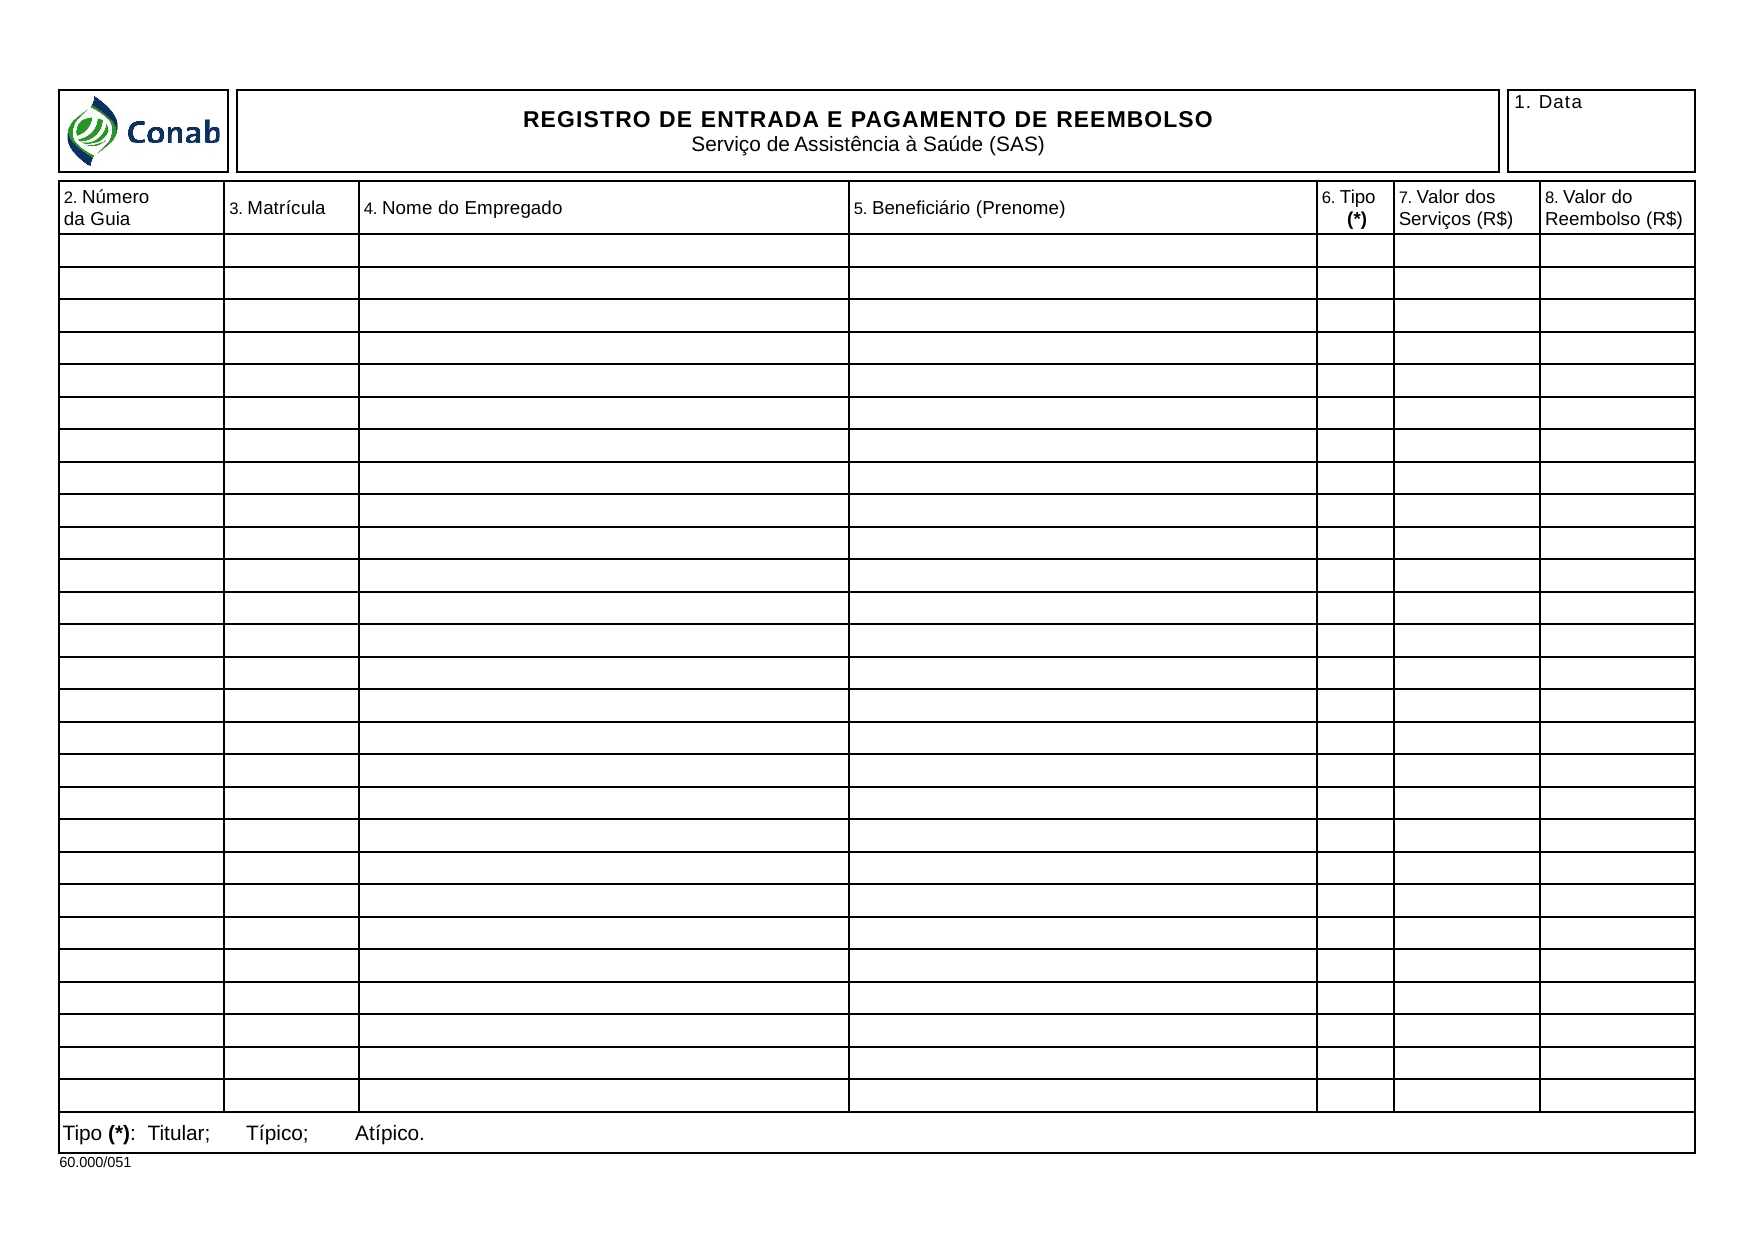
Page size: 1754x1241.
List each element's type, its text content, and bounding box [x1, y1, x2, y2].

table_cell 3. Matrícula [225, 182, 358, 233]
table_cell [850, 1048, 1316, 1078]
table_cell [850, 430, 1316, 461]
table_cell [850, 755, 1316, 786]
table_cell [1541, 593, 1694, 623]
table_cell [1318, 950, 1393, 981]
table_cell [850, 235, 1316, 266]
table_cell [59, 171, 1695, 180]
table_cell [1395, 658, 1539, 688]
table_cell [1395, 365, 1539, 396]
table_cell [850, 463, 1316, 493]
table_cell [1541, 625, 1694, 656]
table_cell [1541, 528, 1694, 558]
table_cell [60, 593, 223, 623]
table_cell [850, 690, 1316, 721]
table_cell [1395, 463, 1539, 493]
table_cell [360, 918, 848, 948]
table_cell [1541, 333, 1694, 363]
table_cell [360, 560, 848, 591]
table_cell [850, 658, 1316, 688]
table_cell [1395, 885, 1539, 916]
table_cell [60, 365, 223, 396]
table_cell [850, 593, 1316, 623]
table_cell [1541, 463, 1694, 493]
table_cell [1318, 333, 1393, 363]
table_cell [360, 755, 848, 786]
table_cell [1395, 625, 1539, 656]
table_cell [850, 1015, 1316, 1046]
table_cell [1541, 723, 1694, 753]
table_cell Tipo (*): Titular; Típico; Atípico. [60, 1113, 1694, 1152]
table_cell [225, 333, 358, 363]
table_cell [850, 333, 1316, 363]
table_cell [225, 885, 358, 916]
table_cell [1541, 495, 1694, 526]
table_cell [1541, 365, 1694, 396]
table_cell [1541, 788, 1694, 818]
table_cell [1541, 918, 1694, 948]
table_cell [225, 658, 358, 688]
table_header [60, 91, 227, 171]
table_cell [360, 365, 848, 396]
table_cell [225, 918, 358, 948]
table_cell [60, 495, 223, 526]
table_cell [1395, 983, 1539, 1013]
table_cell [1395, 235, 1539, 266]
table_cell [1541, 1015, 1694, 1046]
table_cell [360, 723, 848, 753]
table_cell [850, 820, 1316, 851]
table_cell [1318, 983, 1393, 1013]
table_cell 4. Nome do Empregado [360, 182, 848, 233]
table_cell [60, 788, 223, 818]
table_cell [1395, 268, 1539, 298]
table_cell [1395, 593, 1539, 623]
table_cell [850, 885, 1316, 916]
table_cell [1395, 918, 1539, 948]
table_cell [850, 723, 1316, 753]
table_cell [60, 333, 223, 363]
table_cell [60, 723, 223, 753]
table_cell [225, 528, 358, 558]
table_cell [1541, 398, 1694, 428]
table_cell [225, 593, 358, 623]
table_header [1500, 89, 1507, 171]
table_cell [225, 365, 358, 396]
table_header REGISTRO DE ENTRADA E PAGAMENTO DE REEMBOLSO Serviço de Assistência à Saúde (SAS) [238, 91, 1498, 171]
table_cell [360, 398, 848, 428]
table_cell [1318, 853, 1393, 883]
table_cell [225, 853, 358, 883]
table_cell [60, 885, 223, 916]
table_cell [1541, 1048, 1694, 1078]
table_cell [1395, 723, 1539, 753]
table_cell [60, 690, 223, 721]
table_cell [360, 625, 848, 656]
table_cell [225, 983, 358, 1013]
table_cell [1395, 333, 1539, 363]
table_cell [1318, 1048, 1393, 1078]
table_cell [360, 885, 848, 916]
table_cell [360, 1048, 848, 1078]
table_cell [60, 1048, 223, 1078]
table_cell [360, 333, 848, 363]
table_cell [1541, 690, 1694, 721]
table_cell [60, 918, 223, 948]
table_cell [850, 918, 1316, 948]
table_cell [360, 983, 848, 1013]
table_cell [225, 1015, 358, 1046]
table_cell [225, 560, 358, 591]
table_cell [225, 463, 358, 493]
table_cell [225, 755, 358, 786]
table_cell [360, 430, 848, 461]
table_cell 5. Beneficiário (Prenome) [850, 182, 1316, 233]
table_cell [1318, 560, 1393, 591]
table_cell [360, 853, 848, 883]
table_cell [225, 495, 358, 526]
table_cell [1318, 235, 1393, 266]
table_cell [225, 625, 358, 656]
table_cell 2. Número da Guia [60, 182, 223, 233]
table_cell [360, 820, 848, 851]
table_cell [1395, 528, 1539, 558]
table_cell [1318, 430, 1393, 461]
table_cell [1318, 820, 1393, 851]
table_cell [360, 788, 848, 818]
table_cell [1395, 1048, 1539, 1078]
table_cell [360, 658, 848, 688]
table_cell [1395, 300, 1539, 331]
table_cell [850, 300, 1316, 331]
table_cell [60, 300, 223, 331]
table_cell [60, 755, 223, 786]
table_cell [1395, 820, 1539, 851]
table_cell [1541, 300, 1694, 331]
table_cell [1318, 593, 1393, 623]
table_cell [225, 690, 358, 721]
table_cell [1395, 690, 1539, 721]
table_cell [225, 820, 358, 851]
table_header [229, 89, 236, 171]
table_cell [1541, 430, 1694, 461]
table_cell [60, 625, 223, 656]
table_cell [225, 1080, 358, 1111]
table_cell [1541, 853, 1694, 883]
table_cell [1395, 788, 1539, 818]
table_cell [1395, 398, 1539, 428]
table_cell [360, 690, 848, 721]
table_cell [1318, 300, 1393, 331]
table_cell [1395, 1080, 1539, 1111]
table_cell [60, 235, 223, 266]
table_cell 8. Valor do Reembolso (R$) [1541, 182, 1694, 233]
table_cell [225, 430, 358, 461]
table_cell [1395, 430, 1539, 461]
table_cell [1318, 658, 1393, 688]
table_cell [1395, 1015, 1539, 1046]
table_cell [1541, 820, 1694, 851]
table_cell [360, 463, 848, 493]
table_cell [1318, 495, 1393, 526]
table_cell [360, 950, 848, 981]
table_cell [850, 560, 1316, 591]
table_cell [1541, 560, 1694, 591]
text 60.000/051 [59, 1154, 1695, 1171]
table_cell [225, 1048, 358, 1078]
table_cell [1395, 755, 1539, 786]
table_cell [60, 560, 223, 591]
table_cell [360, 495, 848, 526]
table_cell [1318, 1080, 1393, 1111]
table_cell [60, 528, 223, 558]
table_cell [1541, 268, 1694, 298]
table_cell [1395, 560, 1539, 591]
table_cell [360, 1080, 848, 1111]
table_cell [1318, 690, 1393, 721]
table_cell [1318, 625, 1393, 656]
table_cell [1395, 853, 1539, 883]
table_cell [225, 723, 358, 753]
table_cell [1318, 1015, 1393, 1046]
table_cell [360, 528, 848, 558]
table_cell [1318, 755, 1393, 786]
table_cell [60, 658, 223, 688]
table_cell [1318, 398, 1393, 428]
table_cell [225, 950, 358, 981]
table_cell [60, 950, 223, 981]
table_cell [850, 625, 1316, 656]
table_cell [1318, 788, 1393, 818]
table_cell [225, 398, 358, 428]
table_cell [1318, 918, 1393, 948]
table_cell [1318, 528, 1393, 558]
table_cell [60, 820, 223, 851]
table_cell [1395, 495, 1539, 526]
table_cell [850, 788, 1316, 818]
table_cell [60, 463, 223, 493]
table_cell [60, 853, 223, 883]
table_cell [1541, 755, 1694, 786]
table_cell [1541, 950, 1694, 981]
table_cell [1541, 235, 1694, 266]
table_cell [360, 1015, 848, 1046]
table_cell [1541, 1080, 1694, 1111]
table_cell [225, 300, 358, 331]
table_cell [60, 1015, 223, 1046]
table_cell [850, 495, 1316, 526]
table_cell [60, 398, 223, 428]
table_cell [850, 365, 1316, 396]
table_cell [225, 268, 358, 298]
table_cell [850, 398, 1316, 428]
table_cell [850, 268, 1316, 298]
table_cell [1541, 658, 1694, 688]
table_cell [225, 788, 358, 818]
table_cell [1318, 365, 1393, 396]
table_cell [850, 853, 1316, 883]
table_cell [850, 983, 1316, 1013]
picture [67, 96, 220, 166]
table_cell [1541, 983, 1694, 1013]
table_cell [1318, 885, 1393, 916]
table_cell [850, 950, 1316, 981]
table_cell [60, 268, 223, 298]
table_cell [1318, 268, 1393, 298]
table_cell [1318, 723, 1393, 753]
table_cell [360, 300, 848, 331]
table_header 1. Data [1509, 91, 1694, 171]
table_cell [225, 235, 358, 266]
table_cell [1541, 885, 1694, 916]
table_cell [1395, 950, 1539, 981]
table_cell 6. Tipo (*) [1318, 182, 1393, 233]
table_cell 7. Valor dos Serviços (R$) [1395, 182, 1539, 233]
table_cell [60, 1080, 223, 1111]
table_cell [60, 983, 223, 1013]
table_cell [60, 430, 223, 461]
table_cell [360, 593, 848, 623]
table_cell [1318, 463, 1393, 493]
table_cell [360, 268, 848, 298]
table_cell [850, 1080, 1316, 1111]
table_cell [850, 528, 1316, 558]
table_cell [360, 235, 848, 266]
